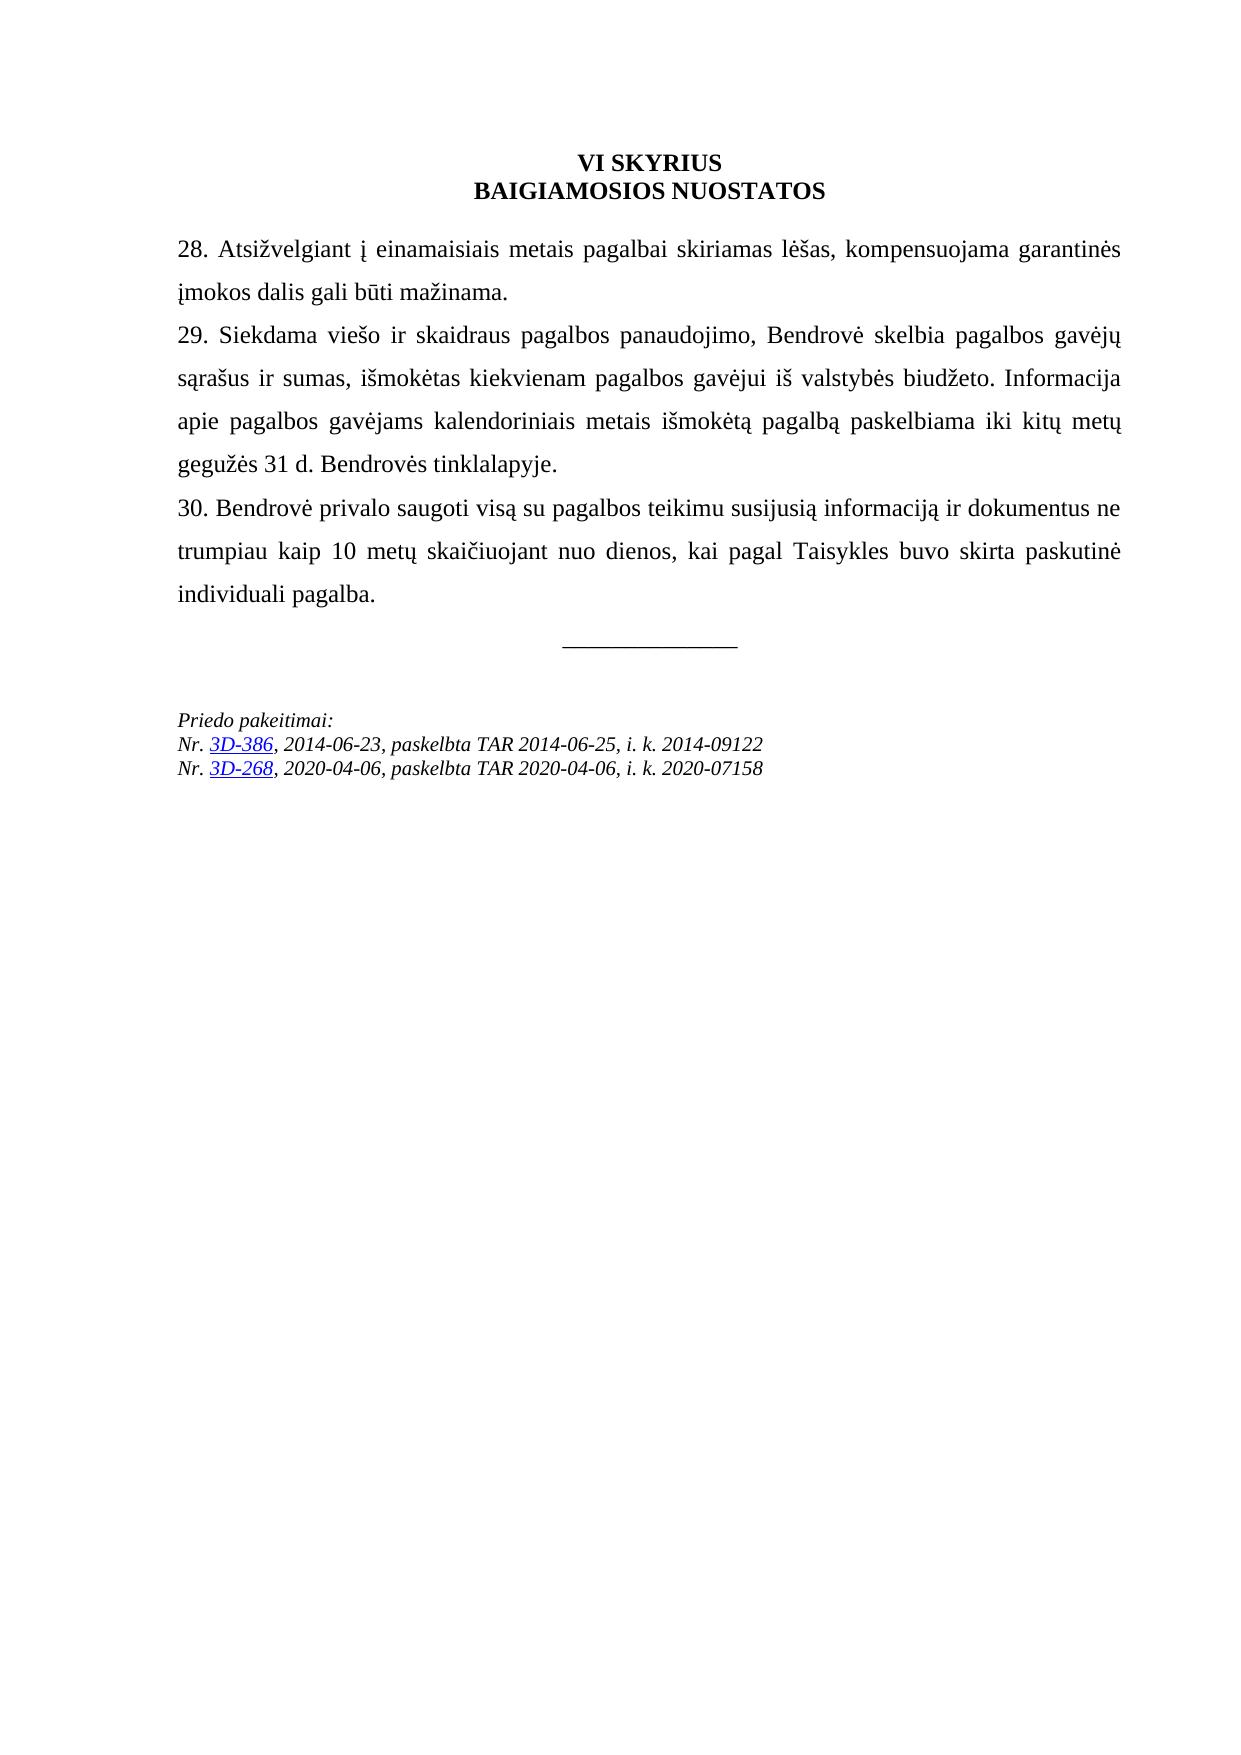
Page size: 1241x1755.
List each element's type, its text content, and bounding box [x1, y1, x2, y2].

text Nr. 3D-386, 2014-06-23, paskelbta TAR 2014-06-25, i. k. 2014-09122 [177, 732, 1122, 756]
text BAIGIAMOSIOS NUOSTATOS [177, 176, 1122, 205]
text 28. Atsižvelgiant į einamaisiais metais pagalbai skiriamas lėšas, kompensuojama garantinės įmokos dalis gali būti mažinama. [177, 234, 1122, 306]
text ______________ [177, 622, 1122, 651]
text VI SKYRIUS [177, 148, 1122, 176]
text 29. Siekdama viešo ir skaidraus pagalbos panaudojimo, Bendrovė skelbia pagalbos gavėjų sąrašus ir sumas, išmokėtas kiekvienam pagalbos gavėjui iš valstybės biudžeto. Informacija apie pagalbos gavėjams kalendoriniais metais išmokėtą pagalbą paskelbiama iki kitų metų gegužės 31 d. Bendrovės tinklalapyje. [177, 320, 1122, 478]
text Nr. 3D-268, 2020-04-06, paskelbta TAR 2020-04-06, i. k. 2020-07158 [177, 756, 1122, 780]
text 30. Bendrovė privalo saugoti visą su pagalbos teikimu susijusią informaciją ir dokumentus ne trumpiau kaip 10 metų skaičiuojant nuo dienos, kai pagal Taisykles buvo skirta paskutinė individuali pagalba. [177, 493, 1122, 608]
text Priedo pakeitimai: [177, 708, 1122, 732]
